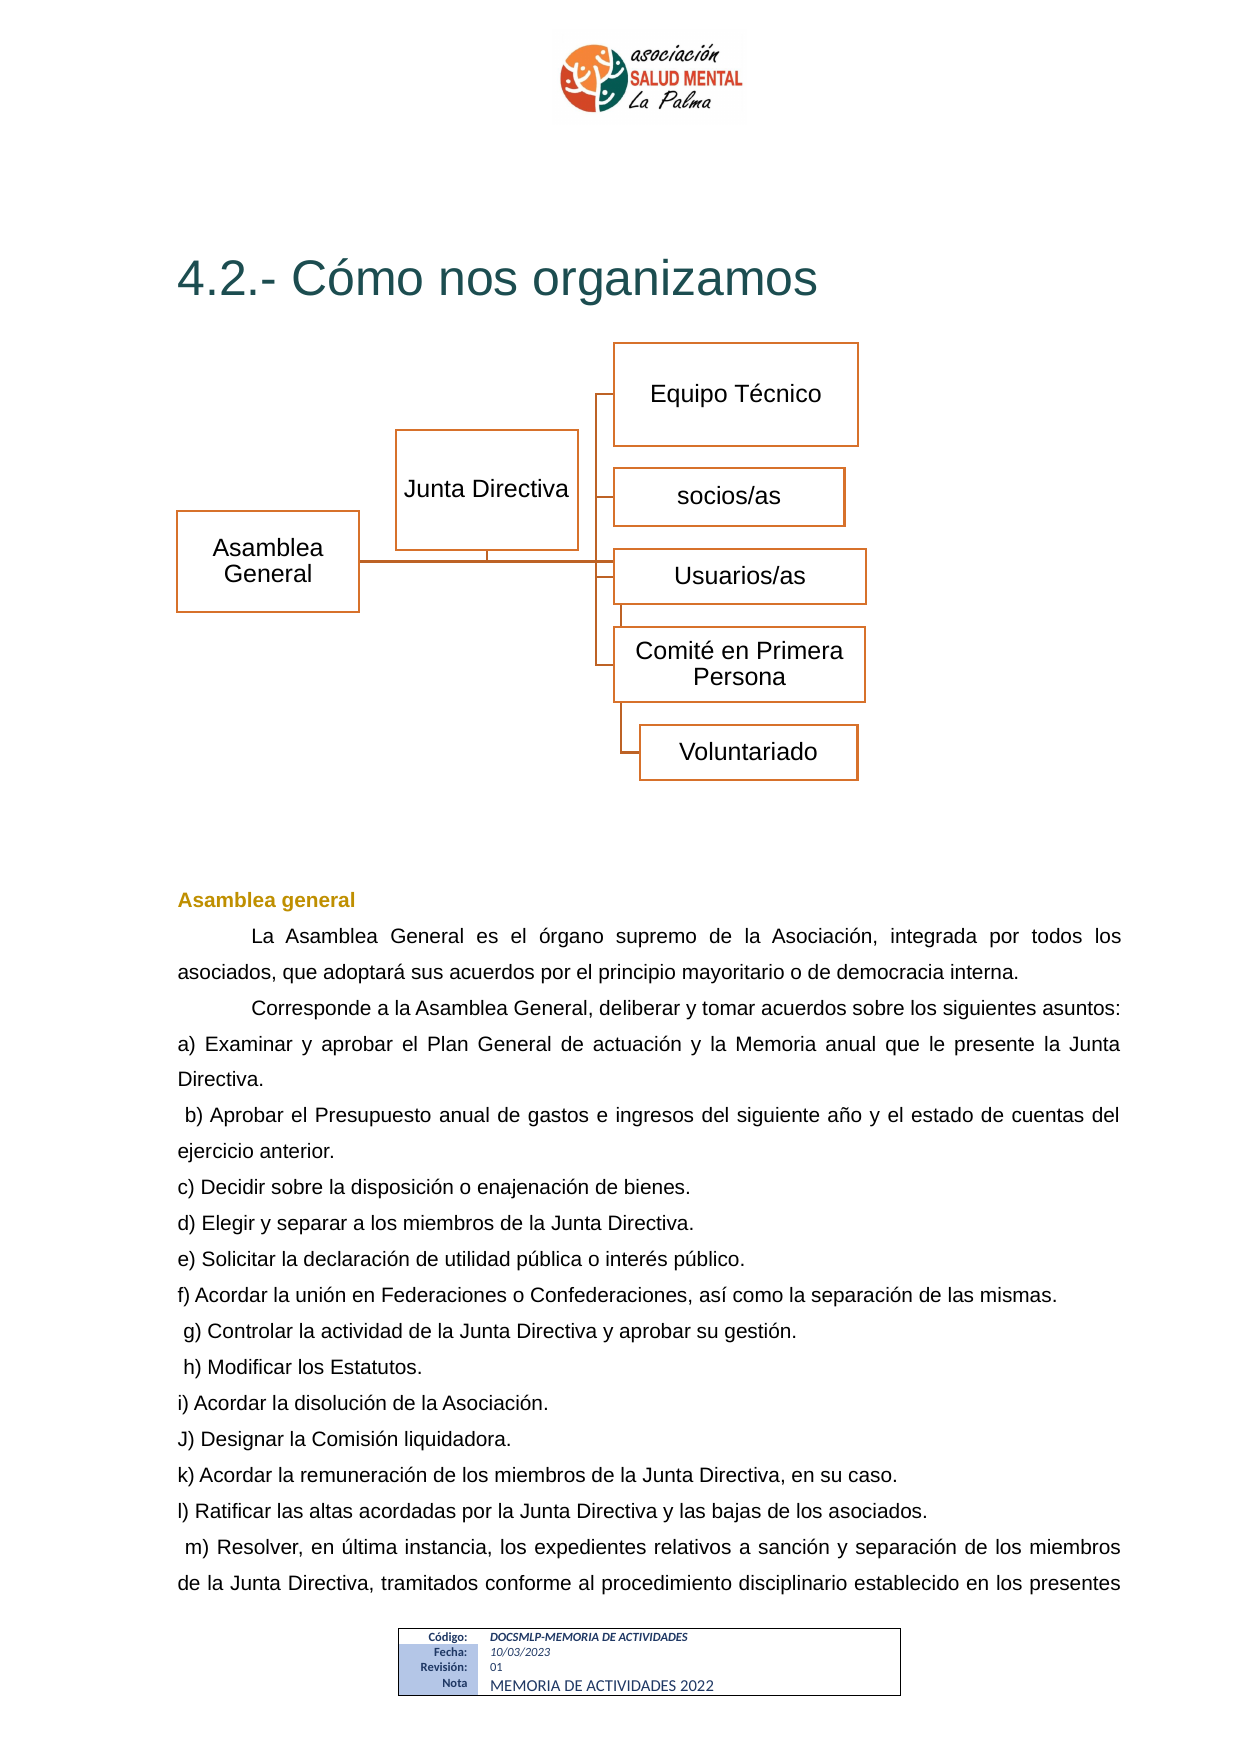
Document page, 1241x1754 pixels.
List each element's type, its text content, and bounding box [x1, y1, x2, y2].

text e) Solicitar la declaración de utilidad pública o interés público. [177, 1247, 1122, 1271]
text Asamblea general [177, 888, 1122, 912]
text g) Controlar la actividad de la Junta Directiva y aprobar su gestión. [177, 1319, 1122, 1343]
text f) Acordar la unión en Federaciones o Confederaciones, así como la separación de las mismas. [177, 1283, 1122, 1307]
text l) Ratificar las altas acordadas por la Junta Directiva y las bajas de los asociados. [177, 1498, 1122, 1522]
text Corresponde a la Asamblea General, deliberar y tomar acuerdos sobre los siguientes asuntos: [177, 995, 1122, 1019]
text h) Modificar los Estatutos. [177, 1355, 1122, 1379]
text k) Acordar la remuneración de los miembros de la Junta Directiva, en su caso. [177, 1463, 1122, 1487]
text 4.2.- Cómo nos organizamos [177, 248, 1122, 306]
text a) Examinar y aprobar el Plan General de actuación y la Memoria anual que le presente la Junta Directiva. [177, 1031, 1122, 1091]
text c) Decidir sobre la disposición o enajenación de bienes. [177, 1175, 1122, 1199]
text d) Elegir y separar a los miembros de la Junta Directiva. [177, 1211, 1122, 1235]
text La Asamblea General es el órgano supremo de la Asociación, integrada por todos los asociados, que adoptará sus acuerdos por el principio mayoritario o de democracia interna. [177, 923, 1122, 983]
text b) Aprobar el Presupuesto anual de gastos e ingresos del siguiente año y el estado de cuentas del ejercicio anterior. [177, 1103, 1122, 1163]
text i) Acordar la disolución de la Asociación. [177, 1391, 1122, 1415]
text m) Resolver, en última instancia, los expedientes relativos a sanción y separación de los miembros de la Junta Directiva, tramitados conforme al procedimiento disciplinario establecido en los presentes [177, 1534, 1122, 1594]
text J) Designar la Comisión liquidadora. [177, 1427, 1122, 1451]
